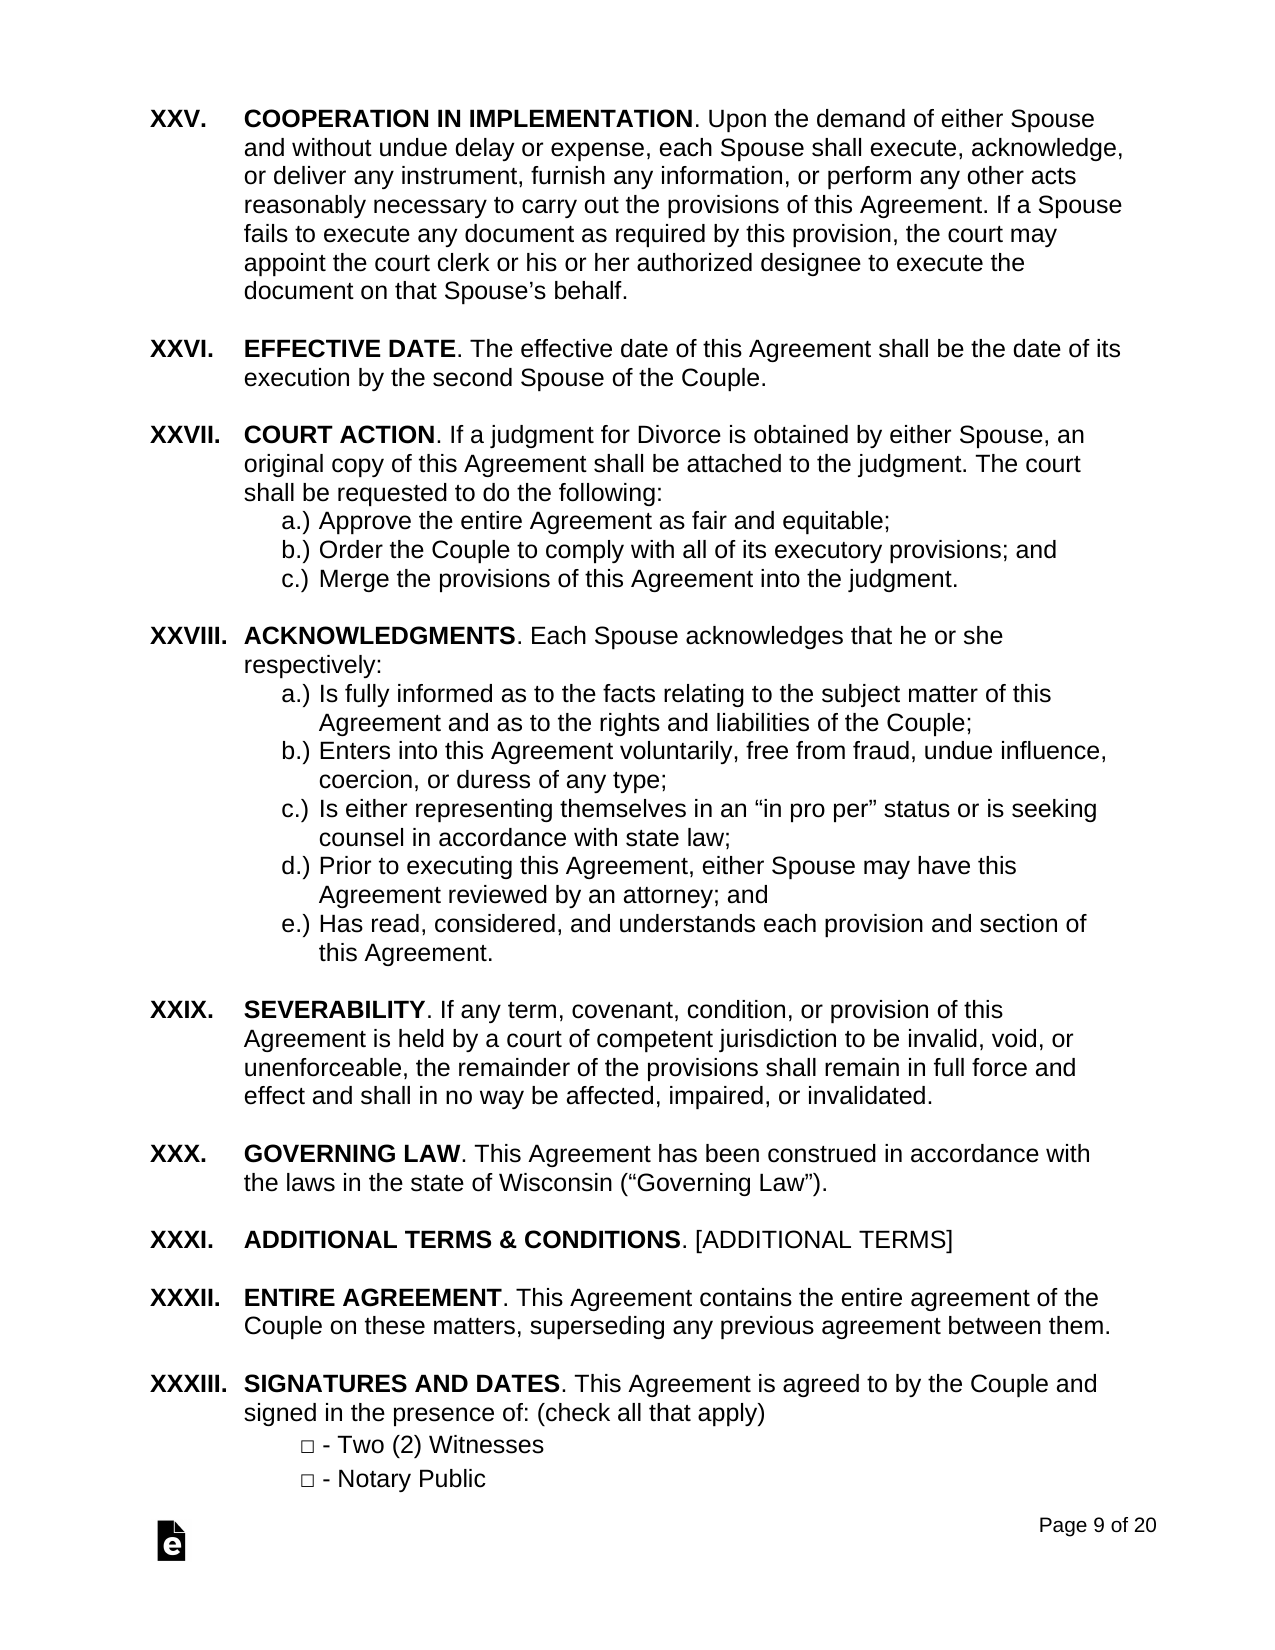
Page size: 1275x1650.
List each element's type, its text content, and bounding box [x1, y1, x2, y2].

list COOPERATION IN IMPLEMENTATION. Upon the demand of either Spouse and without undue delay or expense, each Spouse shall execute, acknowledge, or deliver any instrument, furnish any information, or perform any other acts reasonably necessary to carry out the provisions of this Agreement. If a Spouse fails to execute any document as required by this provision, the court may appoint the court clerk or his or her authorized designee to execute the document on that Spouse’s behalf. [150, 104, 1125, 305]
list ADDITIONAL TERMS & CONDITIONS. [ADDITIONAL TERMS] [150, 1225, 1125, 1254]
list Approve the entire Agreement as fair and equitable; [281, 506, 1125, 535]
list ENTIRE AGREEMENT. This Agreement contains the entire agreement of the Couple on these matters, superseding any previous agreement between them. [150, 1282, 1125, 1340]
list Has read, considered, and understands each provision and section of this Agreement. [281, 909, 1125, 966]
list GOVERNING LAW. This Agreement has been construed in accordance with the laws in the state of Wisconsin (“Governing Law”). [150, 1139, 1125, 1196]
text ☐ - Two (2) Witnesses [300, 1426, 1125, 1460]
list COURT ACTION. If a judgment for Divorce is obtained by either Spouse, an original copy of this Agreement shall be attached to the judgment. The court shall be requested to do the following: [150, 420, 1125, 506]
text ☐ - Notary Public [300, 1460, 1125, 1494]
list SEVERABILITY. If any term, covenant, condition, or provision of this Agreement is held by a court of competent jurisdiction to be invalid, void, or unenforceable, the remainder of the provisions shall remain in full force and effect and shall in no way be affected, impaired, or invalidated. [150, 995, 1125, 1110]
list Is fully informed as to the facts relating to the subject matter of this Agreement and as to the rights and liabilities of the Couple; [281, 679, 1125, 736]
list Merge the provisions of this Agreement into the judgment. [281, 564, 1125, 592]
list Prior to executing this Agreement, either Spouse may have this Agreement reviewed by an attorney; and [281, 851, 1125, 909]
list EFFECTIVE DATE. The effective date of this Agreement shall be the date of its execution by the second Spouse of the Couple. [150, 334, 1125, 391]
list Is either representing themselves in an “in pro per” status or is seeking counsel in accordance with state law; [281, 794, 1125, 851]
list SIGNATURES AND DATES. This Agreement is agreed to by the Couple and signed in the presence of: (check all that apply) [150, 1369, 1125, 1426]
list ACKNOWLEDGMENTS. Each Spouse acknowledges that he or she respectively: [150, 621, 1125, 679]
list Order the Couple to comply with all of its executory provisions; and [281, 535, 1125, 564]
list Enters into this Agreement voluntarily, free from fraud, undue influence, coercion, or duress of any type; [281, 736, 1125, 794]
